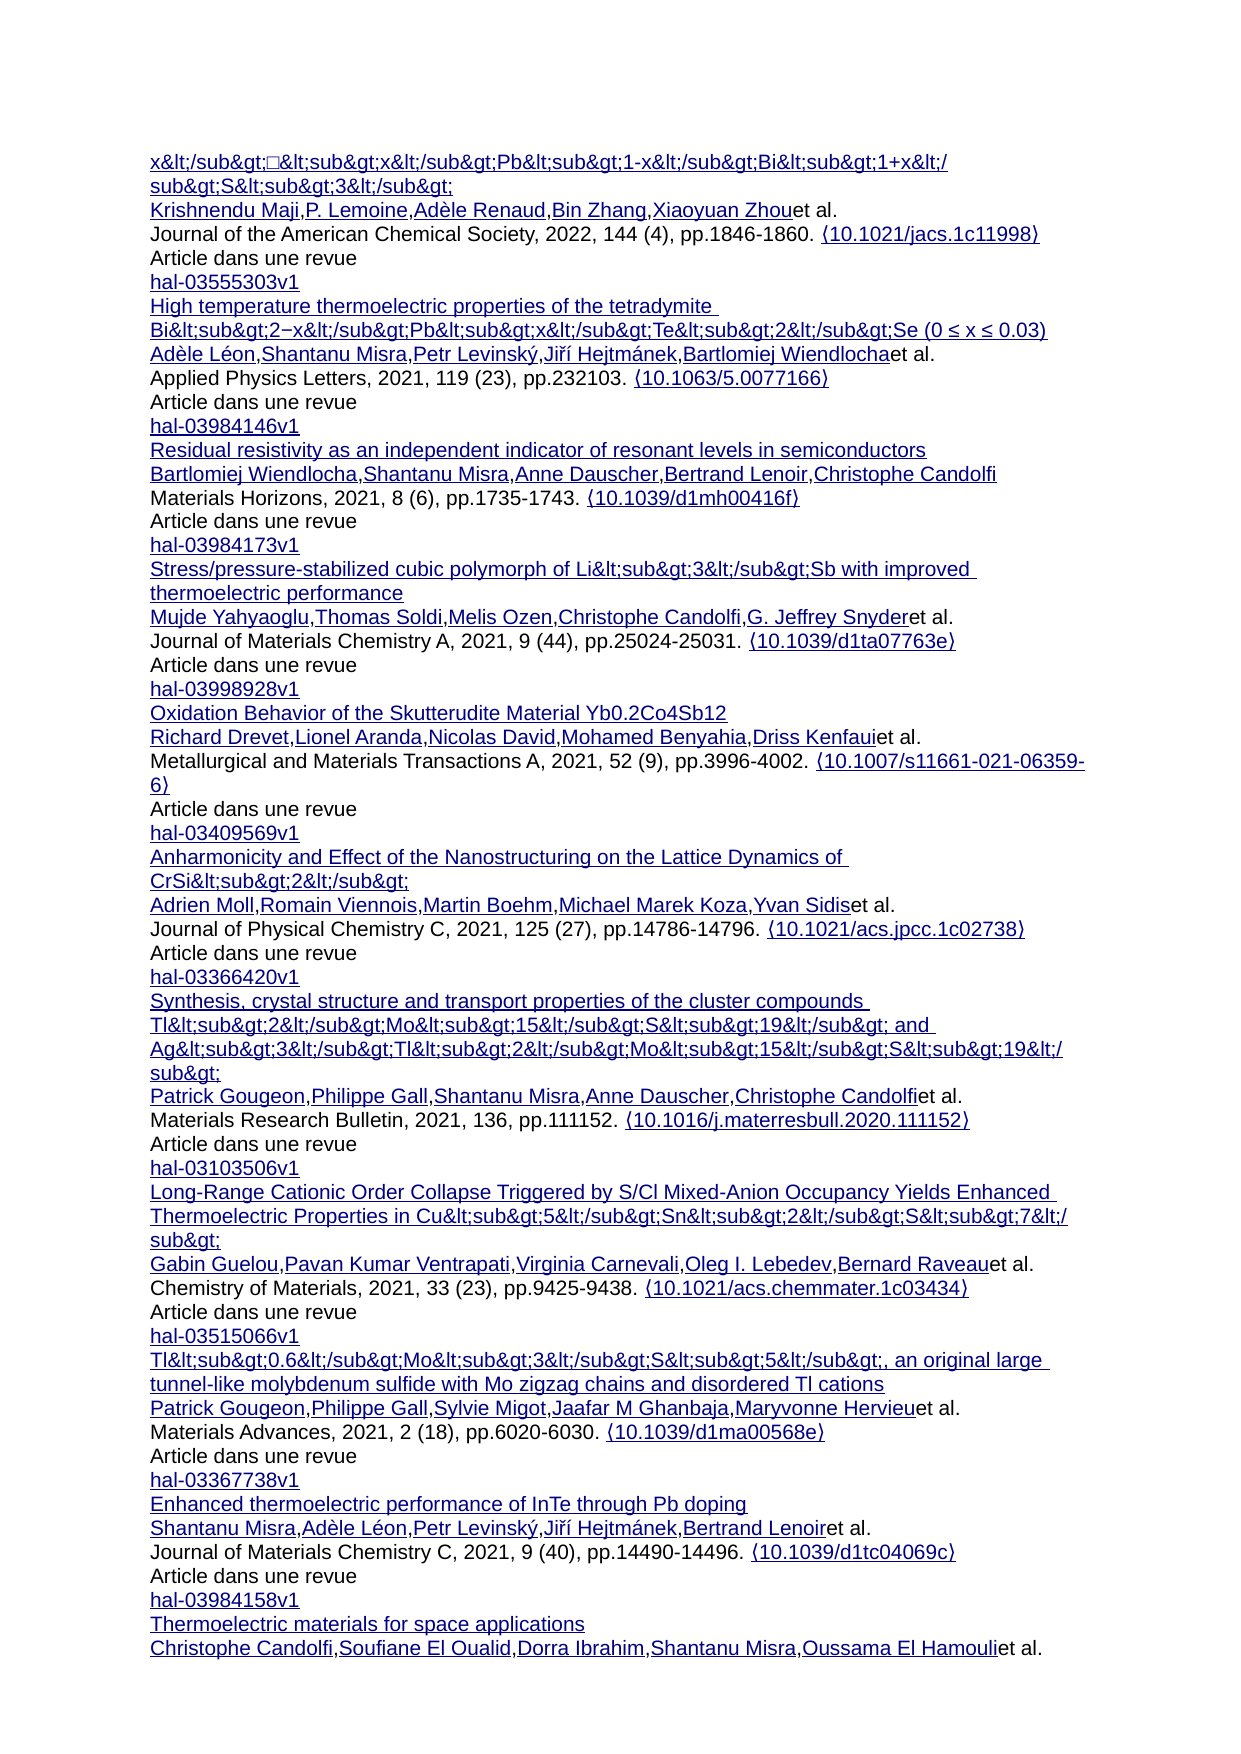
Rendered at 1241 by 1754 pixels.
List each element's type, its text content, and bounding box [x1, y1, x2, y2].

table_cell x&lt;/sub&gt;□&lt;sub&gt;x&lt;/sub&gt;Pb&lt;sub&gt;1-x&lt;/sub&gt;Bi&lt;sub&gt;1+x&lt;/sub&gt;S&lt;sub&gt;3&lt;/sub&gt; Krishnendu Maji,P. Lemoine,Adèle Renaud,Bin Zhang,Xiaoyuan Zhouet al. Journal of the American Chemical Society, 2022, 144 (4), pp.1846-1860. ⟨10.1021/jacs.1c11998⟩ Article dans une revue hal-03555303v1 [150, 150, 1090, 294]
table_cell Anharmonicity and Effect of the Nanostructuring on the Lattice Dynamics of CrSi&lt;sub&gt;2&lt;/sub&gt; Adrien Moll,Romain Viennois,Martin Boehm,Michael Marek Koza,Yvan Sidiset al. Journal of Physical Chemistry C, 2021, 125 (27), pp.14786-14796. ⟨10.1021/acs.jpcc.1c02738⟩ Article dans une revue hal-03366420v1 [150, 845, 1090, 988]
table_cell Oxidation Behavior of the Skutterudite Material Yb0.2Co4Sb12 Richard Drevet,Lionel Aranda,Nicolas David,Mohamed Benyahia,Driss Kenfauiet al. Metallurgical and Materials Transactions A, 2021, 52 (9), pp.3996-4002. ⟨10.1007/s11661-021-06359-6⟩ Article dans une revue hal-03409569v1 [150, 701, 1090, 845]
table_cell Enhanced thermoelectric performance of InTe through Pb doping Shantanu Misra,Adèle Léon,Petr Levinský,Jiří Hejtmánek,Bertrand Lenoiret al. Journal of Materials Chemistry C, 2021, 9 (40), pp.14490-14496. ⟨10.1039/d1tc04069c⟩ Article dans une revue hal-03984158v1 [150, 1492, 1090, 1611]
table_cell Long-Range Cationic Order Collapse Triggered by S/Cl Mixed-Anion Occupancy Yields Enhanced Thermoelectric Properties in Cu&lt;sub&gt;5&lt;/sub&gt;Sn&lt;sub&gt;2&lt;/sub&gt;S&lt;sub&gt;7&lt;/sub&gt; Gabin Guelou,Pavan Kumar Ventrapati,Virginia Carnevali,Oleg I. Lebedev,Bernard Raveauet al. Chemistry of Materials, 2021, 33 (23), pp.9425-9438. ⟨10.1021/acs.chemmater.1c03434⟩ Article dans une revue hal-03515066v1 [150, 1180, 1090, 1348]
table_cell Thermoelectric materials for space applications Christophe Candolfi,Soufiane El Oualid,Dorra Ibrahim,Shantanu Misra,Oussama El Hamouliet al. [150, 1611, 1090, 1659]
table_cell Stress/pressure-stabilized cubic polymorph of Li&lt;sub&gt;3&lt;/sub&gt;Sb with improved thermoelectric performance Mujde Yahyaoglu,Thomas Soldi,Melis Ozen,Christophe Candolfi,G. Jeffrey Snyderet al. Journal of Materials Chemistry A, 2021, 9 (44), pp.25024-25031. ⟨10.1039/d1ta07763e⟩ Article dans une revue hal-03998928v1 [150, 557, 1090, 701]
table_cell Synthesis, crystal structure and transport properties of the cluster compounds Tl&lt;sub&gt;2&lt;/sub&gt;Mo&lt;sub&gt;15&lt;/sub&gt;S&lt;sub&gt;19&lt;/sub&gt; and Ag&lt;sub&gt;3&lt;/sub&gt;Tl&lt;sub&gt;2&lt;/sub&gt;Mo&lt;sub&gt;15&lt;/sub&gt;S&lt;sub&gt;19&lt;/sub&gt; Patrick Gougeon,Philippe Gall,Shantanu Misra,Anne Dauscher,Christophe Candolfiet al. Materials Research Bulletin, 2021, 136, pp.111152. ⟨10.1016/j.materresbull.2020.111152⟩ Article dans une revue hal-03103506v1 [150, 989, 1090, 1180]
table_cell Residual resistivity as an independent indicator of resonant levels in semiconductors Bartlomiej Wiendlocha,Shantanu Misra,Anne Dauscher,Bertrand Lenoir,Christophe Candolfi Materials Horizons, 2021, 8 (6), pp.1735-1743. ⟨10.1039/d1mh00416f⟩ Article dans une revue hal-03984173v1 [150, 438, 1090, 557]
table_cell Tl&lt;sub&gt;0.6&lt;/sub&gt;Mo&lt;sub&gt;3&lt;/sub&gt;S&lt;sub&gt;5&lt;/sub&gt;, an original large tunnel-like molybdenum sulfide with Mo zigzag chains and disordered Tl cations Patrick Gougeon,Philippe Gall,Sylvie Migot,Jaafar M Ghanbaja,Maryvonne Hervieuet al. Materials Advances, 2021, 2 (18), pp.6020-6030. ⟨10.1039/d1ma00568e⟩ Article dans une revue hal-03367738v1 [150, 1348, 1090, 1492]
table_cell High temperature thermoelectric properties of the tetradymite Bi&lt;sub&gt;2−x&lt;/sub&gt;Pb&lt;sub&gt;x&lt;/sub&gt;Te&lt;sub&gt;2&lt;/sub&gt;Se (0 ≤ x ≤ 0.03) Adèle Léon,Shantanu Misra,Petr Levinský,Jiří Hejtmánek,Bartlomiej Wiendlochaet al. Applied Physics Letters, 2021, 119 (23), pp.232103. ⟨10.1063/5.0077166⟩ Article dans une revue hal-03984146v1 [150, 294, 1090, 437]
